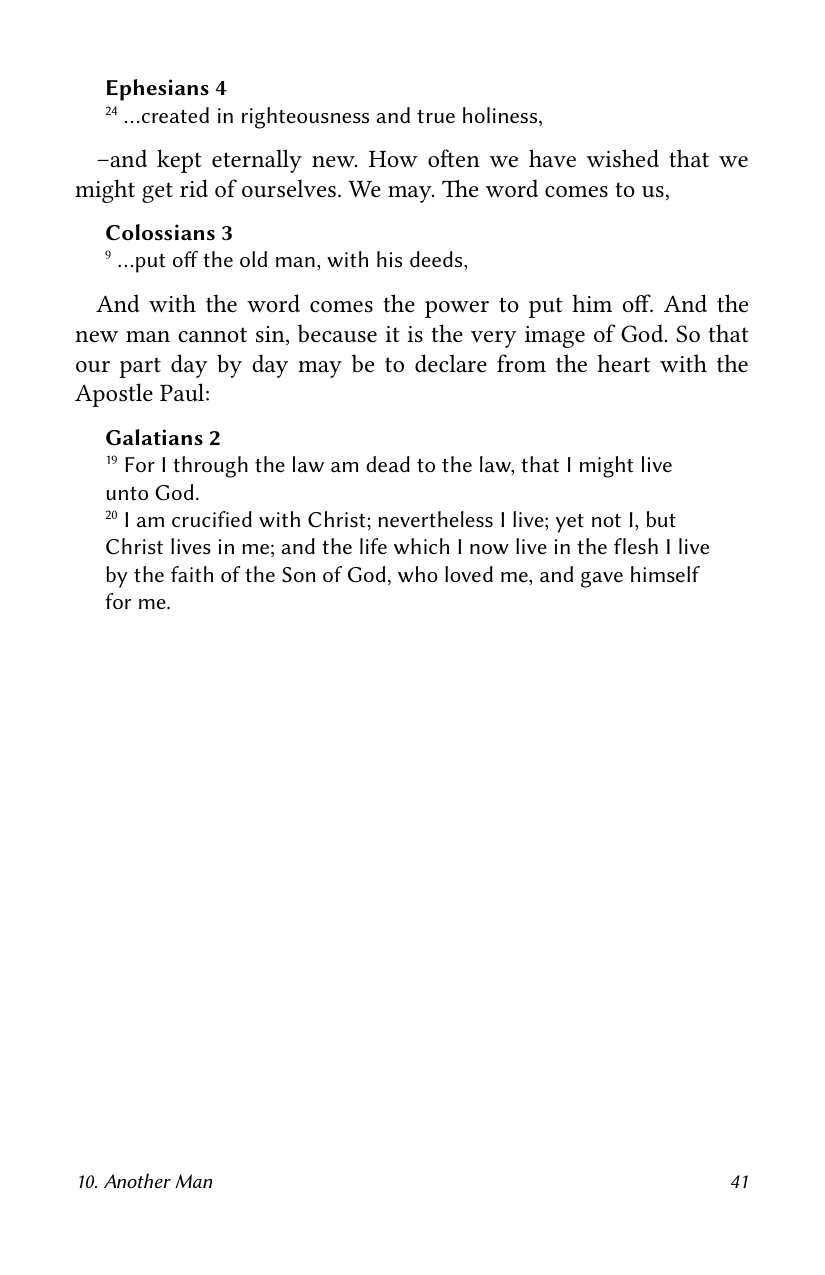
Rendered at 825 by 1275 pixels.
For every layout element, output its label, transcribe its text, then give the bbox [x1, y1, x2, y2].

text Colossians 3 [105, 220, 750, 246]
text 19 For I through the law am dead to the law, that I might live unto God. [105, 452, 720, 506]
text Galatians 2 [105, 424, 750, 451]
text 24 ...created in righteousness and true holiness, [105, 103, 720, 129]
text 20 I am crucified with Christ; nevertheless I live; yet not I, but Christ lives in me; and the life which I now live in the flesh I live by the faith of the Son of God, who loved me, and gave himself for me. [105, 507, 720, 615]
text 9 ...put off the old man, with his deeds, [105, 247, 720, 273]
text –and kept eternally new. How often we have wished that we might get rid of ourselves. We may. The word comes to us, [75, 145, 750, 203]
text Ephesians 4 [105, 75, 750, 101]
text And with the word comes the power to put him off. And the new man cannot sin, because it is the very image of God. So that our part day by day may be to declare from the heart with the Apostle Paul: [75, 290, 750, 408]
